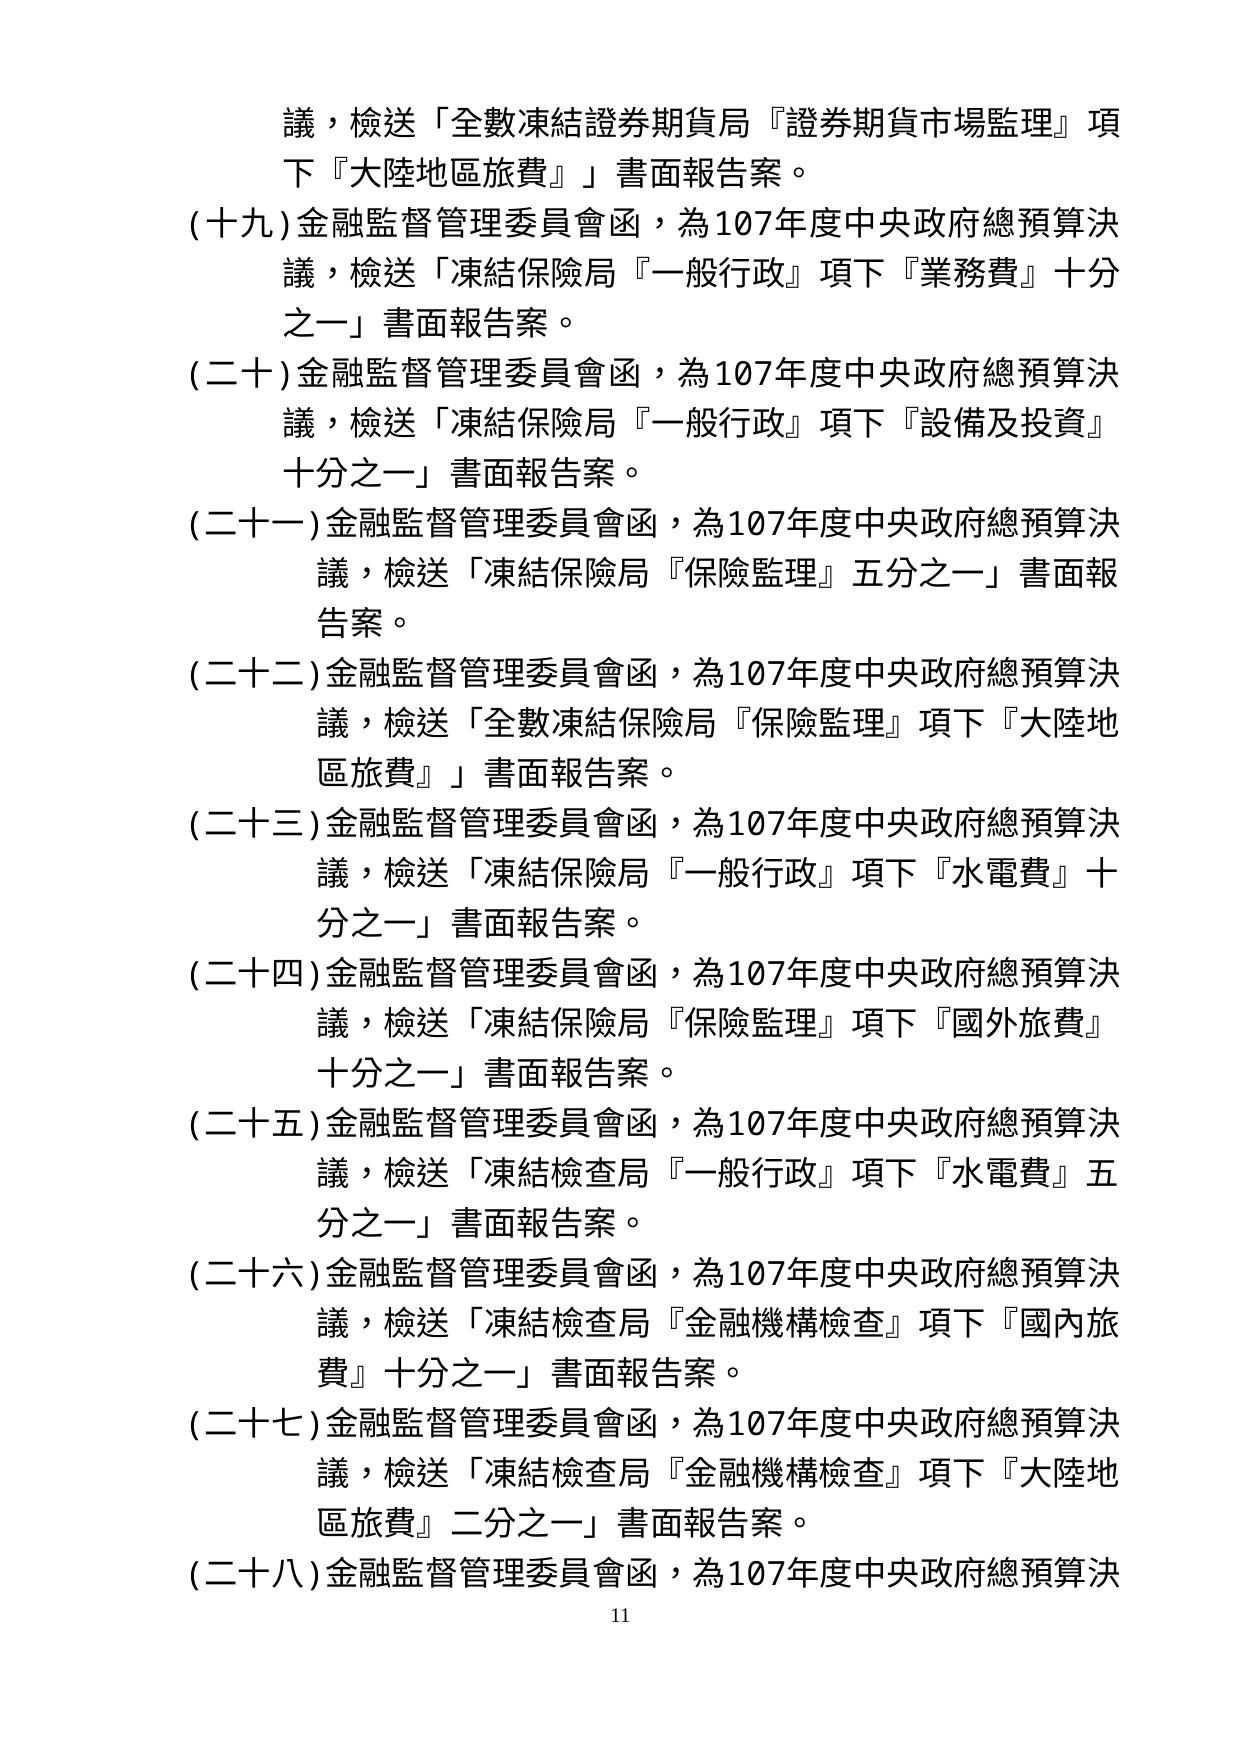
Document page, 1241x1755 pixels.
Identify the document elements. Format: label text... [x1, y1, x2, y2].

text (二十三)金融監督管理委員會函，為107年度中央政府總預算決議，檢送「凍結保險局『一般行政』項下『水電費』十分之一」書面報告案。 [184, 796, 1120, 946]
text (二十一)金融監督管理委員會函，為107年度中央政府總預算決議，檢送「凍結保險局『保險監理』五分之一」書面報告案。 [184, 496, 1120, 646]
text (二十五)金融監督管理委員會函，為107年度中央政府總預算決議，檢送「凍結檢查局『一般行政』項下『水電費』五分之一」書面報告案。 [184, 1096, 1120, 1246]
text (二十)金融監督管理委員會函，為107年度中央政府總預算決議，檢送「凍結保險局『一般行政』項下『設備及投資』十分之一」書面報告案。 [184, 346, 1120, 496]
text 議，檢送「全數凍結證券期貨局『證券期貨市場監理』項下『大陸地區旅費』」書面報告案。 [184, 96, 1120, 196]
text (二十八)金融監督管理委員會函，為107年度中央政府總預算決 [184, 1546, 1120, 1596]
text (二十七)金融監督管理委員會函，為107年度中央政府總預算決議，檢送「凍結檢查局『金融機構檢查』項下『大陸地區旅費』二分之一」書面報告案。 [184, 1396, 1120, 1546]
text (二十二)金融監督管理委員會函，為107年度中央政府總預算決議，檢送「全數凍結保險局『保險監理』項下『大陸地區旅費』」書面報告案。 [184, 646, 1120, 796]
text (十九)金融監督管理委員會函，為107年度中央政府總預算決議，檢送「凍結保險局『一般行政』項下『業務費』十分之一」書面報告案。 [184, 196, 1120, 346]
text (二十四)金融監督管理委員會函，為107年度中央政府總預算決議，檢送「凍結保險局『保險監理』項下『國外旅費』十分之一」書面報告案。 [184, 946, 1120, 1096]
text (二十六)金融監督管理委員會函，為107年度中央政府總預算決議，檢送「凍結檢查局『金融機構檢查』項下『國內旅費』十分之一」書面報告案。 [184, 1246, 1120, 1396]
